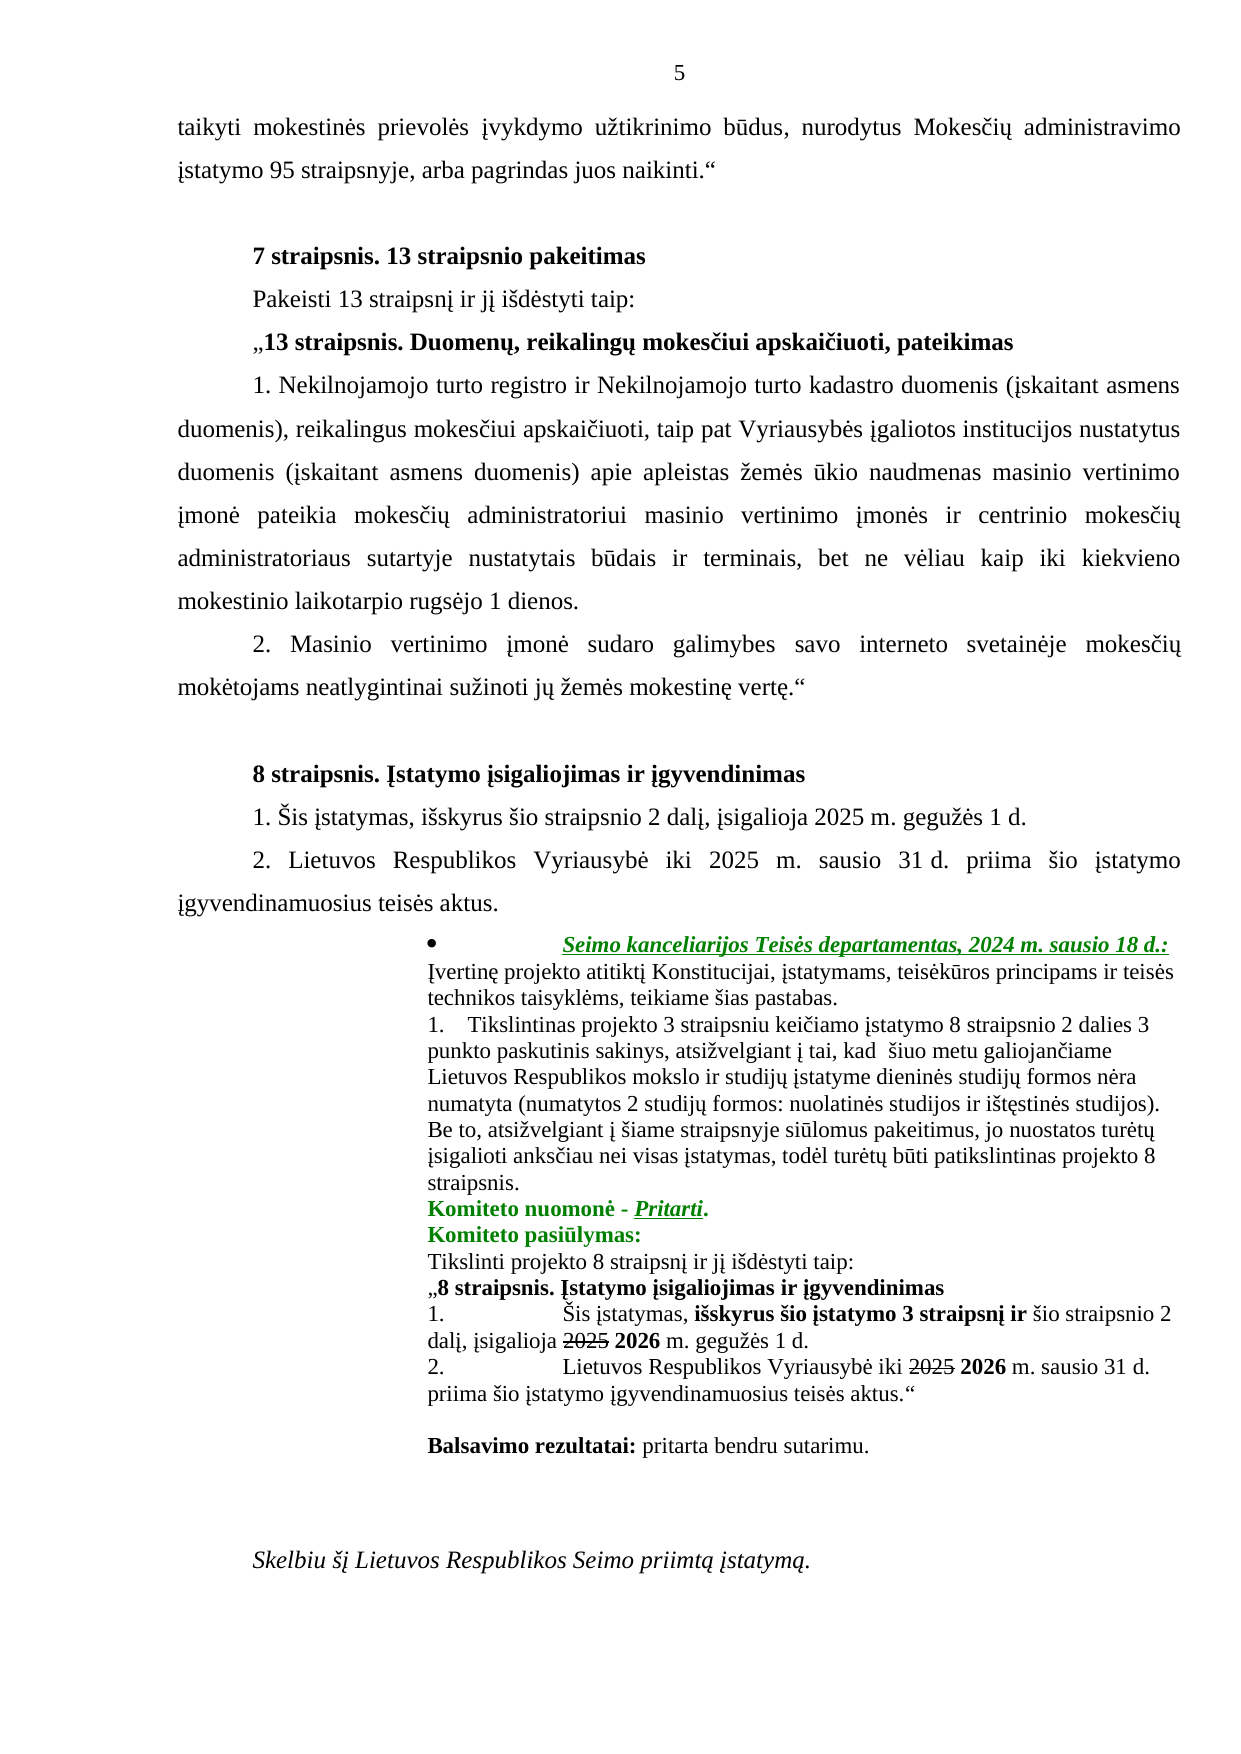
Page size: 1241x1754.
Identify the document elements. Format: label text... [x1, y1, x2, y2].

text „13 straipsnis. Duomenų, reikalingų mokesčiui apskaičiuoti, pateikimas [177, 327, 1181, 356]
text taikyti mokestinės prievolės įvykdymo užtikrinimo būdus, nurodytus Mokesčių administravimo įstatymo 95 straipsnyje, arba pagrindas juos naikinti.“ [177, 112, 1181, 184]
text 2. Lietuvos Respublikos Vyriausybė iki 2025 2026 m. sausio 31 d. priima šio įstatymo įgyvendinamuosius teisės aktus.“ [427, 1353, 1181, 1406]
text Įvertinę projekto atitiktį Konstitucijai, įstatymams, teisėkūros principams ir teisės technikos taisyklėms, teikiame šias pastabas. [427, 958, 1181, 1011]
text 1. Šis įstatymas, išskyrus šio įstatymo 3 straipsnį ir šio straipsnio 2 dalį, įsigalioja 2025 2026 m. gegužės 1 d. [427, 1301, 1181, 1353]
list Seimo kanceliarijos Teisės departamentas, 2024 m. sausio 18 d.: [427, 931, 1181, 958]
text Pakeisti 13 straipsnį ir jį išdėstyti taip: [177, 284, 1181, 313]
text 1. Šis įstatymas, išskyrus šio straipsnio 2 dalį, įsigalioja 2025 m. gegužės 1 d. [177, 802, 1181, 831]
text 7 straipsnis. 13 straipsnio pakeitimas [177, 241, 1181, 270]
text 2. Masinio vertinimo įmonė sudaro galimybes savo interneto svetainėje mokesčių mokėtojams neatlygintinai sužinoti jų žemės mokestinę vertę.“ [177, 629, 1181, 701]
text Balsavimo rezultatai: pritarta bendru sutarimu. [427, 1432, 1181, 1459]
text Skelbiu šį Lietuvos Respublikos Seimo priimtą įstatymą. [177, 1545, 1181, 1574]
text 1. Nekilnojamojo turto registro ir Nekilnojamojo turto kadastro duomenis (įskaitant asmens duomenis), reikalingus mokesčiui apskaičiuoti, taip pat Vyriausybės įgaliotos institucijos nustatytus duomenis (įskaitant asmens duomenis) apie apleistas žemės ūkio naudmenas masinio vertinimo įmonė pateikia mokesčių administratoriui masinio vertinimo įmonės ir centrinio mokesčių administratoriaus sutartyje nustatytais būdais ir terminais, bet ne vėliau kaip iki kiekvieno mokestinio laikotarpio rugsėjo 1 dienos. [177, 371, 1181, 615]
text 2. Lietuvos Respublikos Vyriausybė iki 2025 m. sausio 31 d. priima šio įstatymo įgyvendinamuosius teisės aktus. [177, 845, 1181, 917]
text 8 straipsnis. Įstatymo įsigaliojimas ir įgyvendinimas [177, 759, 1181, 787]
text Komiteto pasiūlymas: [427, 1221, 1181, 1248]
text Komiteto nuomonė - Pritarti. [427, 1195, 1181, 1221]
text „8 straipsnis. Įstatymo įsigaliojimas ir įgyvendinimas [427, 1274, 1181, 1301]
text 1. Tikslintinas projekto 3 straipsniu keičiamo įstatymo 8 straipsnio 2 dalies 3 punkto paskutinis sakinys, atsižvelgiant į tai, kad šiuo metu galiojančiame Lietuvos Respublikos mokslo ir studijų įstatyme dieninės studijų formos nėra numatyta (numatytos 2 studijų formos: nuolatinės studijos ir ištęstinės studijos). Be to, atsižvelgiant į šiame straipsnyje siūlomus pakeitimus, jo nuostatos turėtų įsigalioti anksčiau nei visas įstatymas, todėl turėtų būti patikslintinas projekto 8 straipsnis. [427, 1011, 1181, 1195]
text Tikslinti projekto 8 straipsnį ir jį išdėstyti taip: [427, 1248, 1181, 1274]
